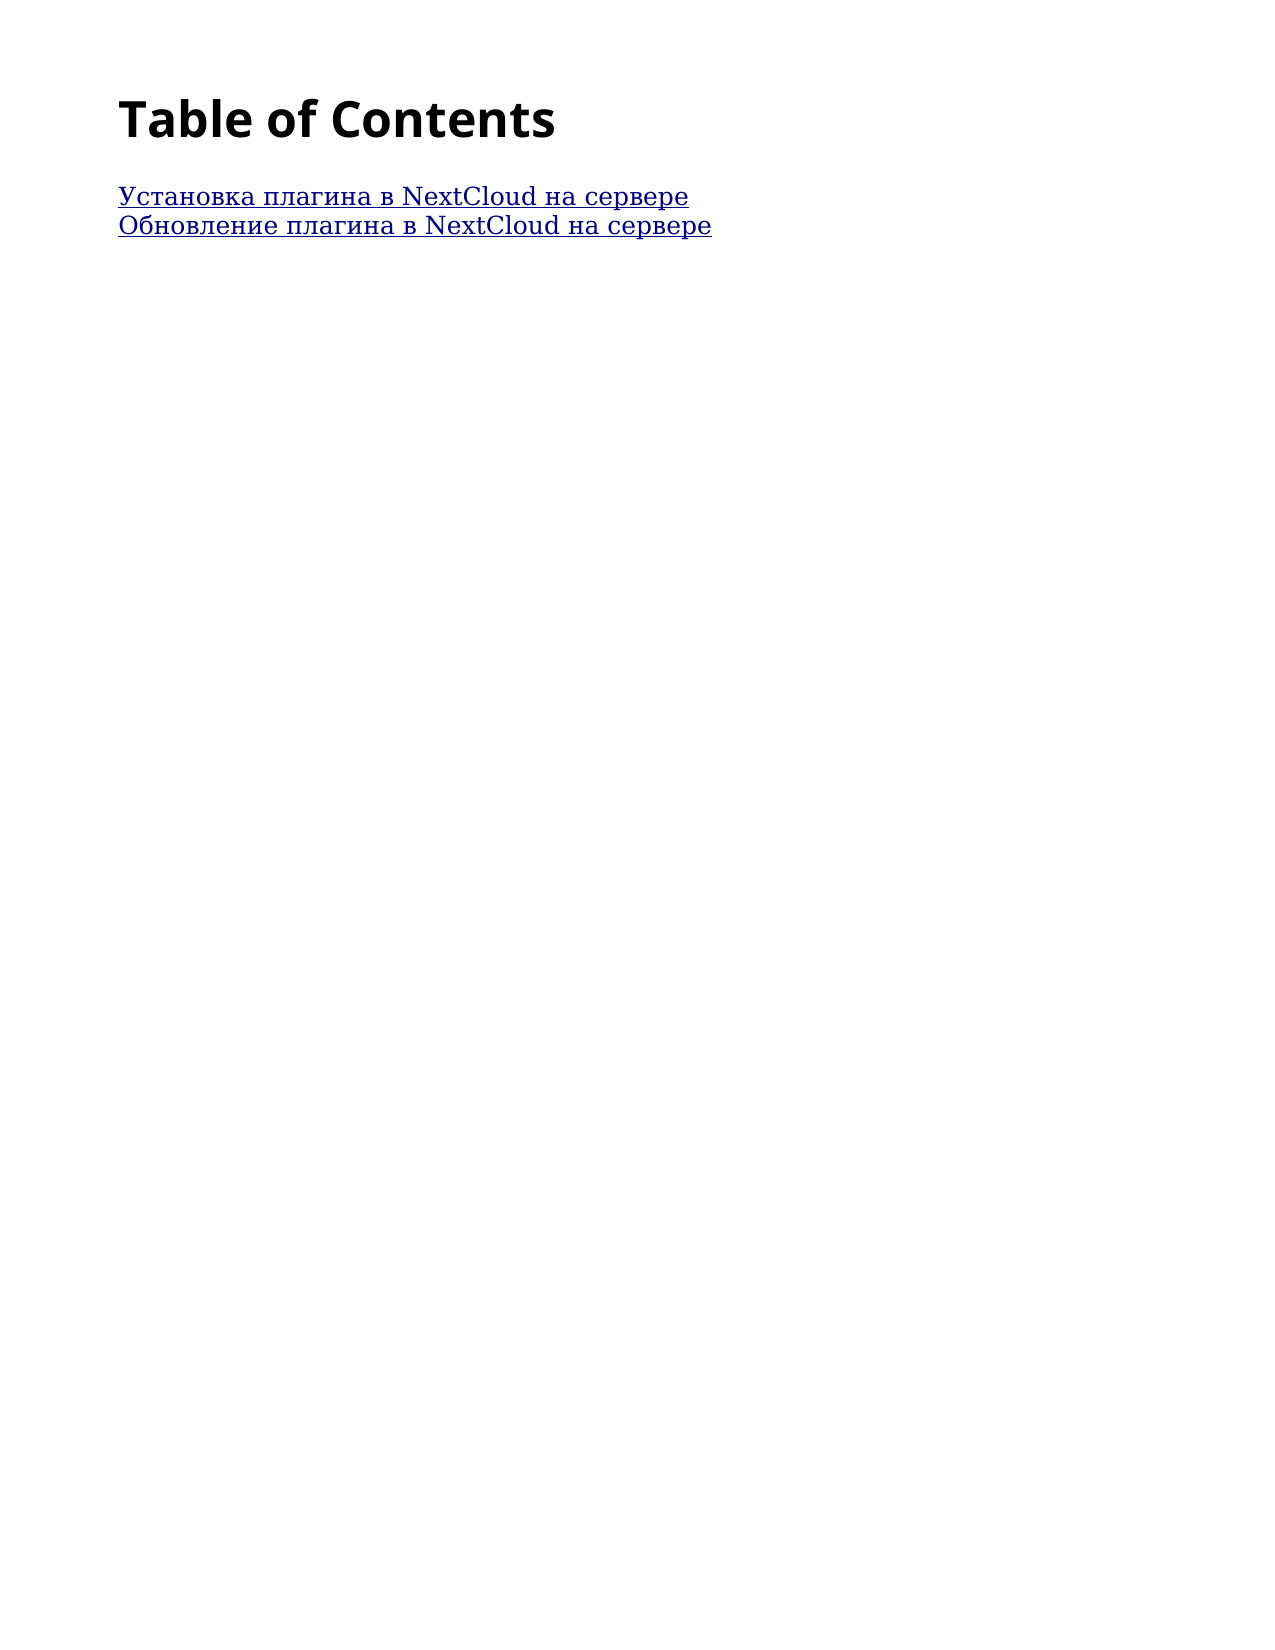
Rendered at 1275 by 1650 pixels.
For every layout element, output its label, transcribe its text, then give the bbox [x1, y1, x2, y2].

subtitle Table of Contents [118, 84, 1216, 152]
text Установка плагина в NextCloud на сервере [118, 182, 1216, 211]
text Обновление плагина в NextCloud на сервере [118, 211, 1216, 240]
